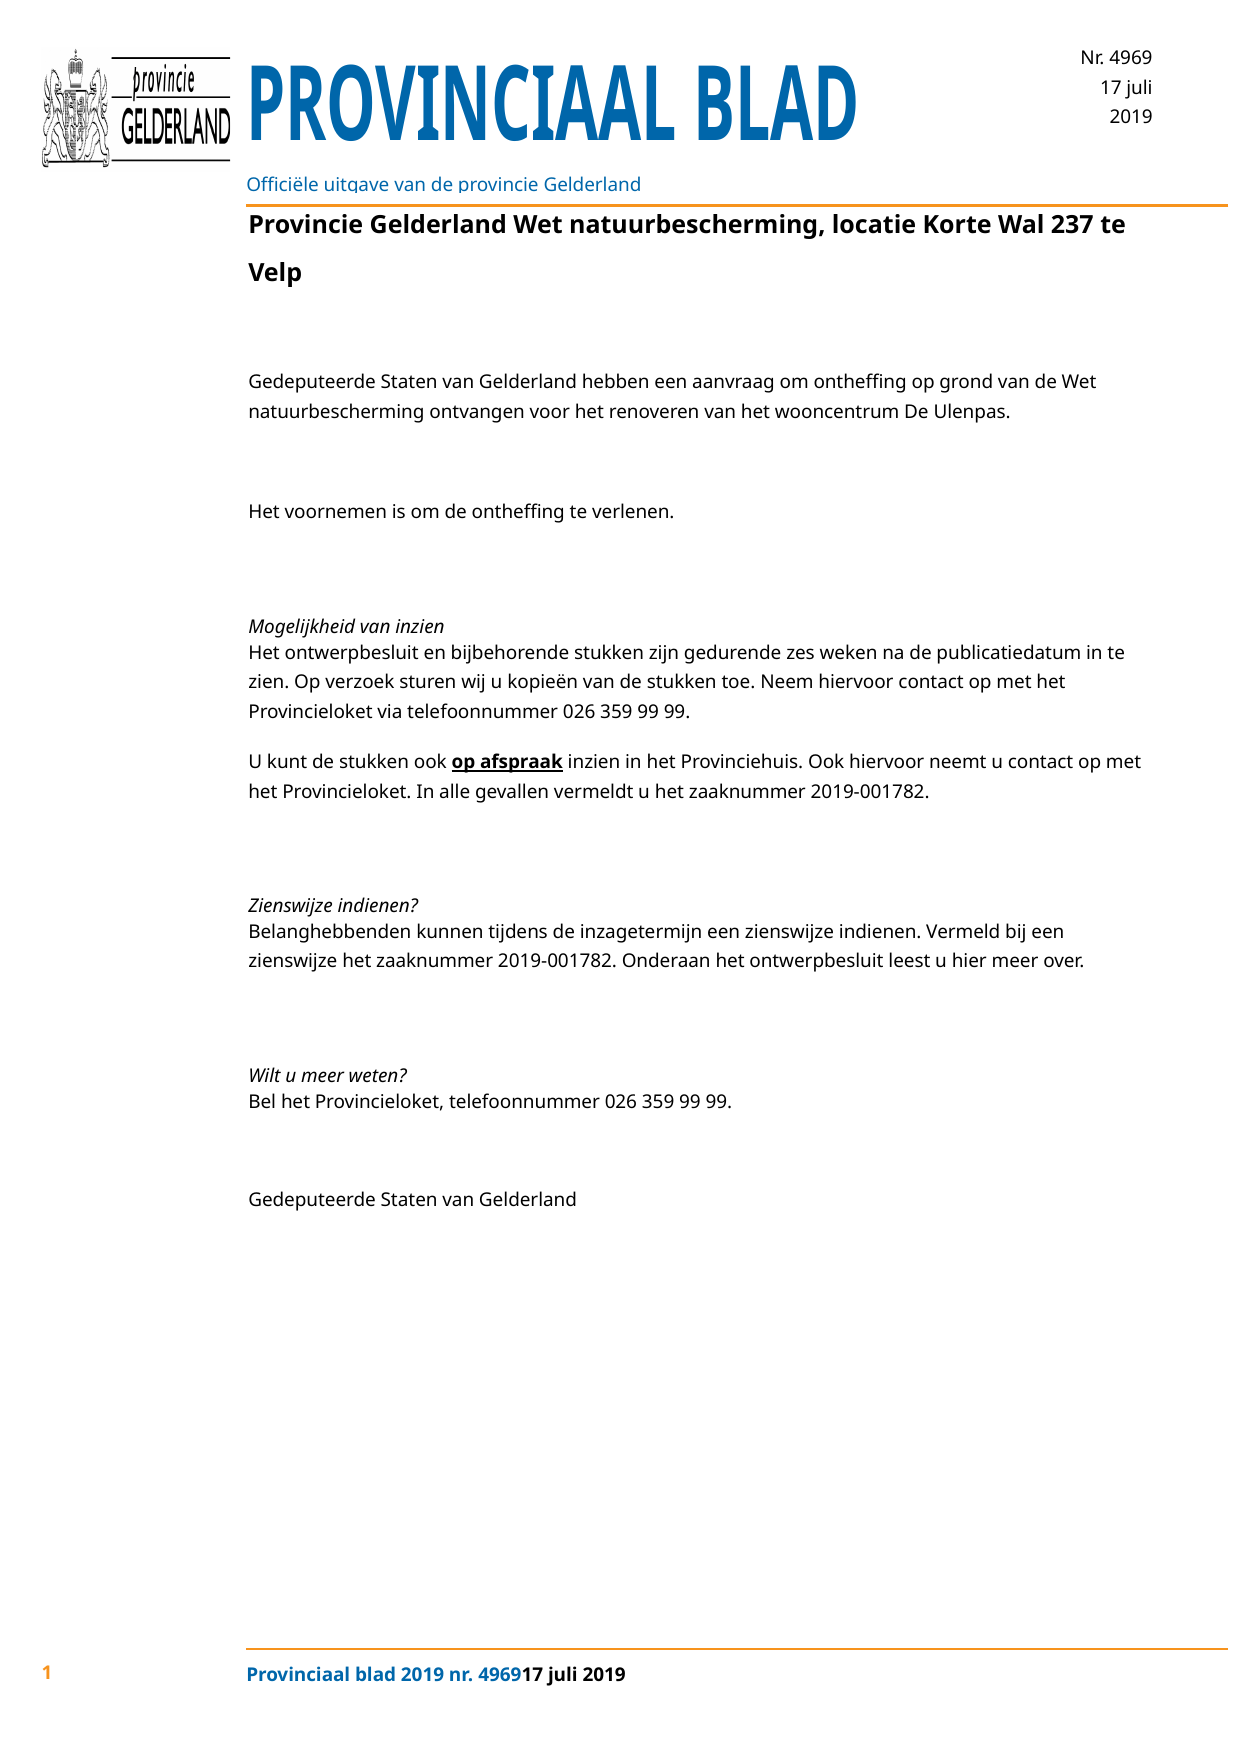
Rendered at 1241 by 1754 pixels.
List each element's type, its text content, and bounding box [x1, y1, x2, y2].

text Mogelijkheid van inzien [248, 613, 1152, 639]
text U kunt de stukken ook op afspraak inzien in het Provinciehuis. Ook hiervoor neemt u contact op met het Provincieloket. In alle gevallen vermeldt u het zaaknummer 2019-001782. [248, 748, 1152, 804]
text Wilt u meer weten? [248, 1062, 1152, 1088]
picture [41, 47, 231, 172]
text Bel het Provincieloket, telefoonnummer 026 359 99 99. [248, 1088, 1152, 1113]
text Zienswijze indienen? [248, 892, 1152, 918]
text Belanghebbenden kunnen tijdens de inzagetermijn een zienswijze indienen. Vermeld bij een zienswijze het zaaknummer 2019-001782. Onderaan het ontwerpbesluit leest u hier meer over. [248, 918, 1152, 973]
text Het ontwerpbesluit en bijbehorende stukken zijn gedurende zes weken na de publicatiedatum in te zien. Op verzoek sturen wij u kopieën van de stukken toe. Neem hiervoor contact op met het Provincieloket via telefoonnummer 026 359 99 99. [248, 639, 1152, 724]
text Het voornemen is om de ontheffing te verlenen. [248, 499, 1152, 524]
text Provincie Gelderland Wet natuurbescherming, locatie Korte Wal 237 te Velp [248, 207, 1152, 288]
text Gedeputeerde Staten van Gelderland [248, 1186, 1152, 1212]
text Gedeputeerde Staten van Gelderland hebben een aanvraag om ontheffing op grond van de Wet natuurbescherming ontvangen voor het renoveren van het wooncentrum De Ulenpas. [248, 368, 1152, 424]
